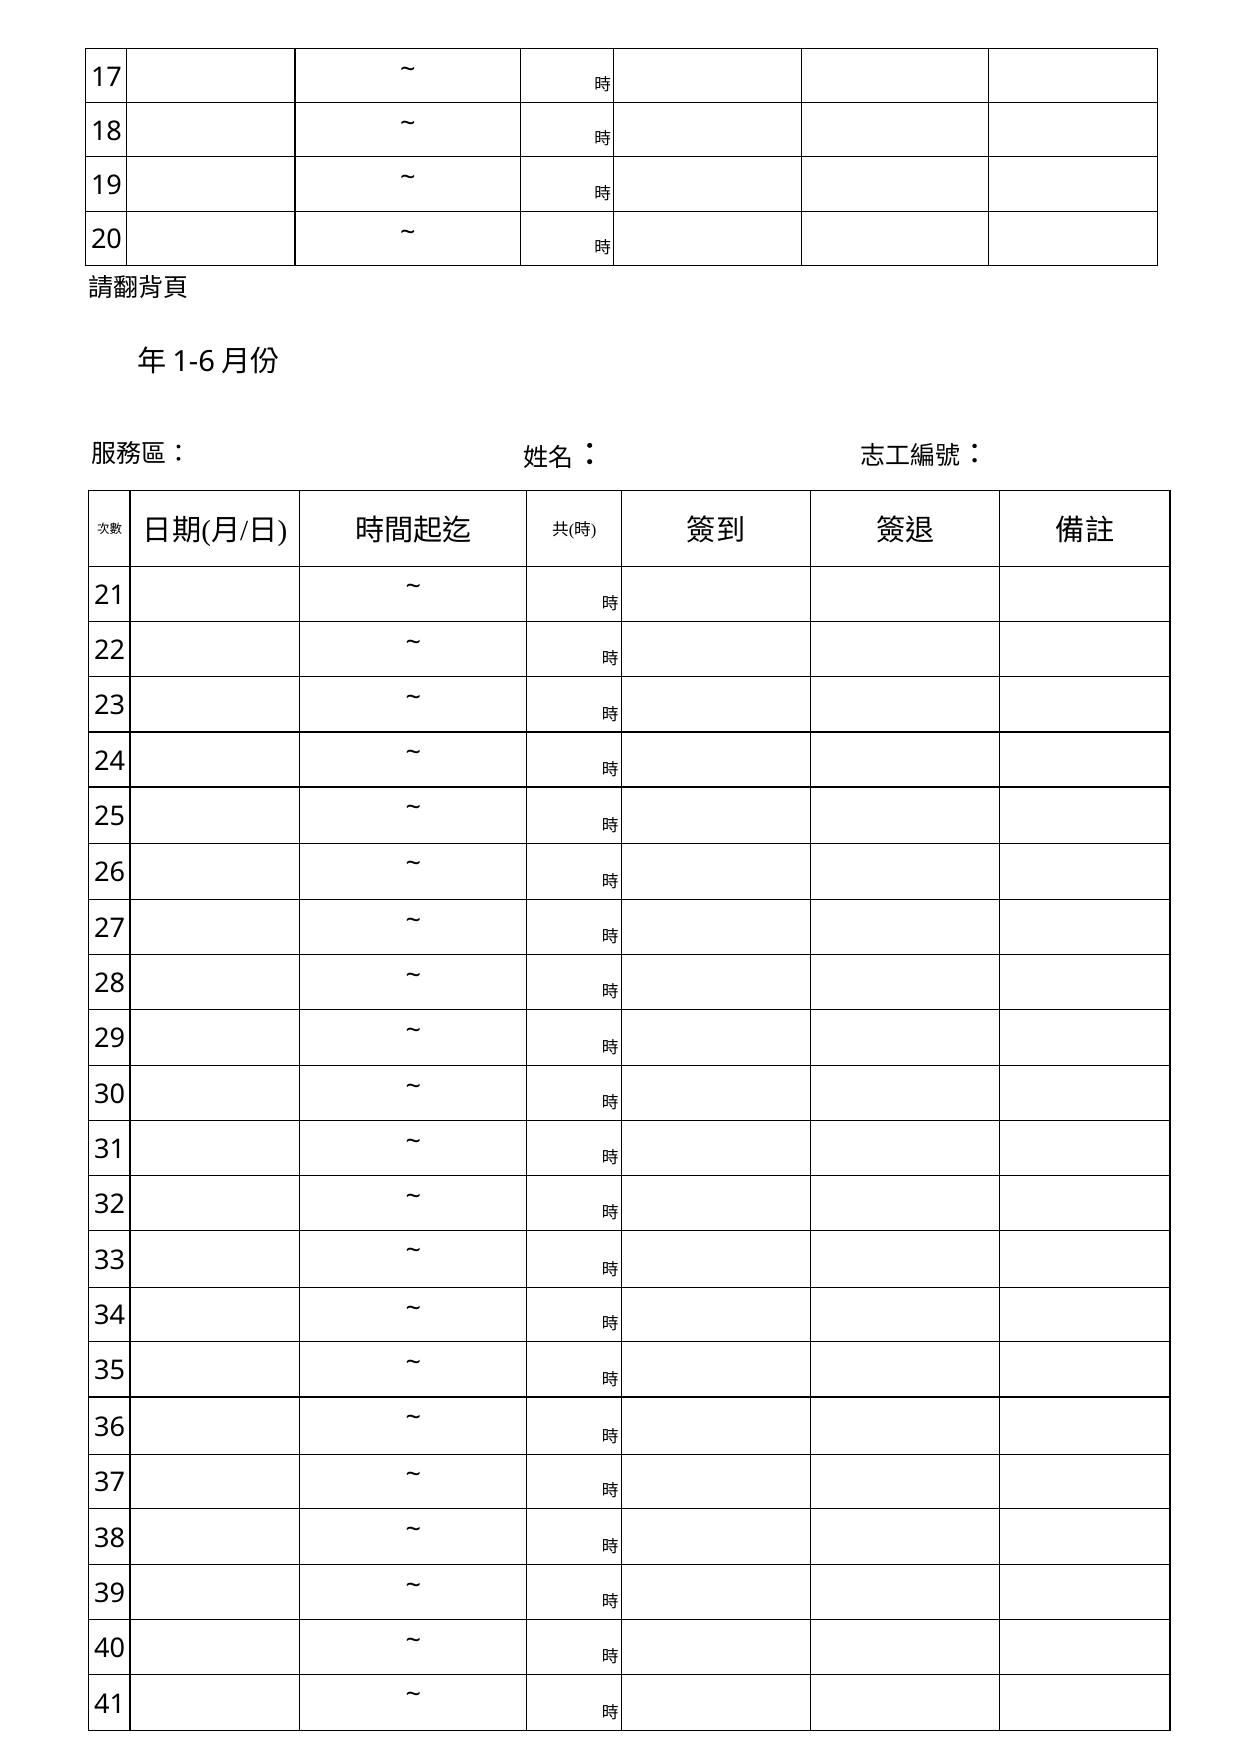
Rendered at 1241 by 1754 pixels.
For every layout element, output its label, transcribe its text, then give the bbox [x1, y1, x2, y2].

table_header [520, 304, 857, 414]
table_cell [622, 1620, 810, 1674]
table_cell [131, 1509, 299, 1564]
table_cell [1000, 1176, 1169, 1229]
table_cell [622, 1231, 810, 1287]
table_cell [131, 1620, 299, 1674]
table_cell 時 [527, 1455, 621, 1508]
table_cell [1000, 1121, 1169, 1175]
table_cell [811, 1176, 999, 1229]
table_cell 時 [527, 1176, 621, 1229]
table_cell 35 [89, 1342, 129, 1396]
table_header 備註 [1000, 491, 1169, 566]
table_cell ~ [300, 788, 526, 842]
table_cell 38 [89, 1509, 129, 1564]
table_cell 時 [527, 900, 621, 954]
table_cell [622, 1176, 810, 1229]
table_cell [131, 1455, 299, 1508]
table_cell [131, 788, 299, 842]
table_cell ~ [300, 1231, 526, 1287]
text 請翻背頁 [89, 266, 1181, 304]
table_cell 服務區： [89, 415, 520, 489]
table_cell [1000, 844, 1169, 899]
table_cell [989, 157, 1157, 211]
table_cell [811, 1455, 999, 1508]
table_cell [1000, 1288, 1169, 1341]
table_cell [622, 955, 810, 1009]
table_cell [989, 49, 1157, 102]
table_cell ~ [300, 733, 526, 786]
table_cell [802, 103, 988, 156]
table_cell ~ [296, 157, 520, 211]
table_cell [811, 733, 999, 786]
table_cell [1000, 567, 1169, 621]
table_cell 36 [89, 1398, 129, 1453]
table_cell [802, 212, 988, 265]
table_cell 時 [527, 955, 621, 1009]
table_cell [811, 1288, 999, 1341]
table_cell 時 [527, 1288, 621, 1341]
table_cell [1000, 1455, 1169, 1508]
table_cell [622, 1565, 810, 1619]
table_cell ~ [300, 1288, 526, 1341]
table_cell 41 [89, 1675, 129, 1730]
table_cell [131, 622, 299, 676]
table_cell 37 [89, 1455, 129, 1508]
table_cell 時 [527, 1675, 621, 1730]
table_cell [622, 788, 810, 842]
table_cell [131, 1342, 299, 1396]
table_cell 時 [527, 677, 621, 731]
table_cell 19 [86, 157, 126, 211]
table_cell [622, 1342, 810, 1396]
table_cell 時 [527, 1231, 621, 1287]
table_cell [127, 103, 294, 156]
table_cell 32 [89, 1176, 129, 1229]
table_header 次數 [89, 491, 129, 566]
table_cell [614, 49, 801, 102]
table_cell [614, 157, 801, 211]
table_cell [1000, 955, 1169, 1009]
table_cell [622, 1398, 810, 1453]
table_cell ~ [300, 1066, 526, 1120]
table_cell 30 [89, 1066, 129, 1120]
table_cell 時 [527, 567, 621, 621]
table_cell 29 [89, 1010, 129, 1064]
table_cell 22 [89, 622, 129, 676]
table_cell ~ [300, 677, 526, 731]
table_header [858, 304, 1157, 414]
table_cell [1000, 1066, 1169, 1120]
table_cell [811, 844, 999, 899]
table_cell [811, 1066, 999, 1120]
table_cell [811, 1620, 999, 1674]
table_cell [1000, 1398, 1169, 1453]
table_cell [811, 955, 999, 1009]
table_cell [1000, 1509, 1169, 1564]
table_cell [811, 1509, 999, 1564]
table_cell [811, 1675, 999, 1730]
table_cell [622, 1121, 810, 1175]
table_cell ~ [300, 567, 526, 621]
table_cell [1000, 900, 1169, 954]
table_cell [131, 1121, 299, 1175]
table_cell [1000, 1620, 1169, 1674]
table_cell [614, 212, 801, 265]
table_cell 時 [527, 1121, 621, 1175]
table_cell [622, 733, 810, 786]
table_cell [622, 900, 810, 954]
table_cell [811, 1010, 999, 1064]
table_cell 時 [527, 1620, 621, 1674]
table_cell [127, 157, 294, 211]
table_cell [811, 788, 999, 842]
table_cell 志工編號： [858, 415, 1157, 489]
table_header 簽到 [622, 491, 810, 566]
table_cell [811, 1342, 999, 1396]
table_cell 時 [527, 622, 621, 676]
table_cell 姓名： [520, 415, 857, 489]
table_cell 25 [89, 788, 129, 842]
table_cell 26 [89, 844, 129, 899]
table_cell [989, 103, 1157, 156]
table_cell 時 [527, 844, 621, 899]
table_cell [811, 677, 999, 731]
table_cell [622, 1288, 810, 1341]
table_cell [622, 1455, 810, 1508]
table_cell 時 [527, 1066, 621, 1120]
table_cell ~ [300, 1342, 526, 1396]
table_cell [811, 1398, 999, 1453]
table_cell [131, 567, 299, 621]
table_cell 時 [527, 1342, 621, 1396]
table_cell ~ [300, 1455, 526, 1508]
table_cell 33 [89, 1231, 129, 1287]
table_cell [811, 1121, 999, 1175]
table_cell [131, 955, 299, 1009]
table_cell [811, 1231, 999, 1287]
table_cell [131, 900, 299, 954]
table_cell ~ [300, 622, 526, 676]
table_cell [622, 567, 810, 621]
table_cell 時 [521, 49, 613, 102]
table_cell ~ [300, 1398, 526, 1453]
table_header 日期(月/日) [131, 491, 299, 566]
table_cell [622, 677, 810, 731]
table_cell ~ [296, 212, 520, 265]
table_cell [622, 1066, 810, 1120]
table_cell [811, 622, 999, 676]
table_cell ~ [300, 1010, 526, 1064]
table_cell 時 [527, 733, 621, 786]
table_cell ~ [300, 1565, 526, 1619]
table_cell 時 [521, 157, 613, 211]
table_cell [131, 1176, 299, 1229]
table_cell [622, 1010, 810, 1064]
table_cell ~ [300, 955, 526, 1009]
table_cell [811, 1565, 999, 1619]
table_cell ~ [300, 1675, 526, 1730]
table_cell [1000, 788, 1169, 842]
table_cell ~ [300, 1176, 526, 1229]
table_cell [131, 1010, 299, 1064]
table_cell ~ [300, 1121, 526, 1175]
table_cell [622, 1509, 810, 1564]
table_cell 34 [89, 1288, 129, 1341]
table_cell [1000, 1342, 1169, 1396]
table_header 時間起迄 [300, 491, 526, 566]
table_cell [802, 49, 988, 102]
table_cell [1000, 1565, 1169, 1619]
table_cell [127, 49, 294, 102]
table_cell [1000, 733, 1169, 786]
table_cell [1000, 1231, 1169, 1287]
table_cell 時 [527, 1010, 621, 1064]
table_cell [1000, 677, 1169, 731]
table_cell [1000, 1675, 1169, 1730]
table_cell 時 [527, 1509, 621, 1564]
table_cell 時 [527, 1398, 621, 1453]
table_cell ~ [300, 1509, 526, 1564]
table_cell 28 [89, 955, 129, 1009]
table_cell 40 [89, 1620, 129, 1674]
table_cell [127, 212, 294, 265]
table_cell [1000, 622, 1169, 676]
table_cell [989, 212, 1157, 265]
table_cell 23 [89, 677, 129, 731]
table_cell 時 [521, 103, 613, 156]
table_cell 24 [89, 733, 129, 786]
table_cell [131, 1066, 299, 1120]
table_cell [1000, 1010, 1169, 1064]
table_cell 31 [89, 1121, 129, 1175]
table_cell [131, 1231, 299, 1287]
table_cell ~ [300, 900, 526, 954]
table_cell ~ [300, 844, 526, 899]
table_cell [131, 1288, 299, 1341]
table_cell 17 [86, 49, 126, 102]
table_header 年1-6月份 [89, 304, 520, 414]
table_cell 20 [86, 212, 126, 265]
table_cell [131, 733, 299, 786]
table_cell 21 [89, 567, 129, 621]
table_cell [131, 1398, 299, 1453]
table_cell [131, 844, 299, 899]
table_cell 39 [89, 1565, 129, 1619]
table_cell [811, 567, 999, 621]
table_cell ~ [296, 103, 520, 156]
table_cell [802, 157, 988, 211]
table_cell [622, 622, 810, 676]
table_cell [622, 844, 810, 899]
table_header 共(時) [527, 491, 621, 566]
table_cell ~ [300, 1620, 526, 1674]
table_cell [622, 1675, 810, 1730]
table_cell 27 [89, 900, 129, 954]
table_cell [131, 677, 299, 731]
table_cell 18 [86, 103, 126, 156]
table_cell 時 [527, 788, 621, 842]
table_cell ~ [296, 49, 520, 102]
table_cell [614, 103, 801, 156]
table_cell 時 [527, 1565, 621, 1619]
table_cell [811, 900, 999, 954]
table_cell [131, 1565, 299, 1619]
table_header 簽退 [811, 491, 999, 566]
table_cell 時 [521, 212, 613, 265]
table_cell [131, 1675, 299, 1730]
